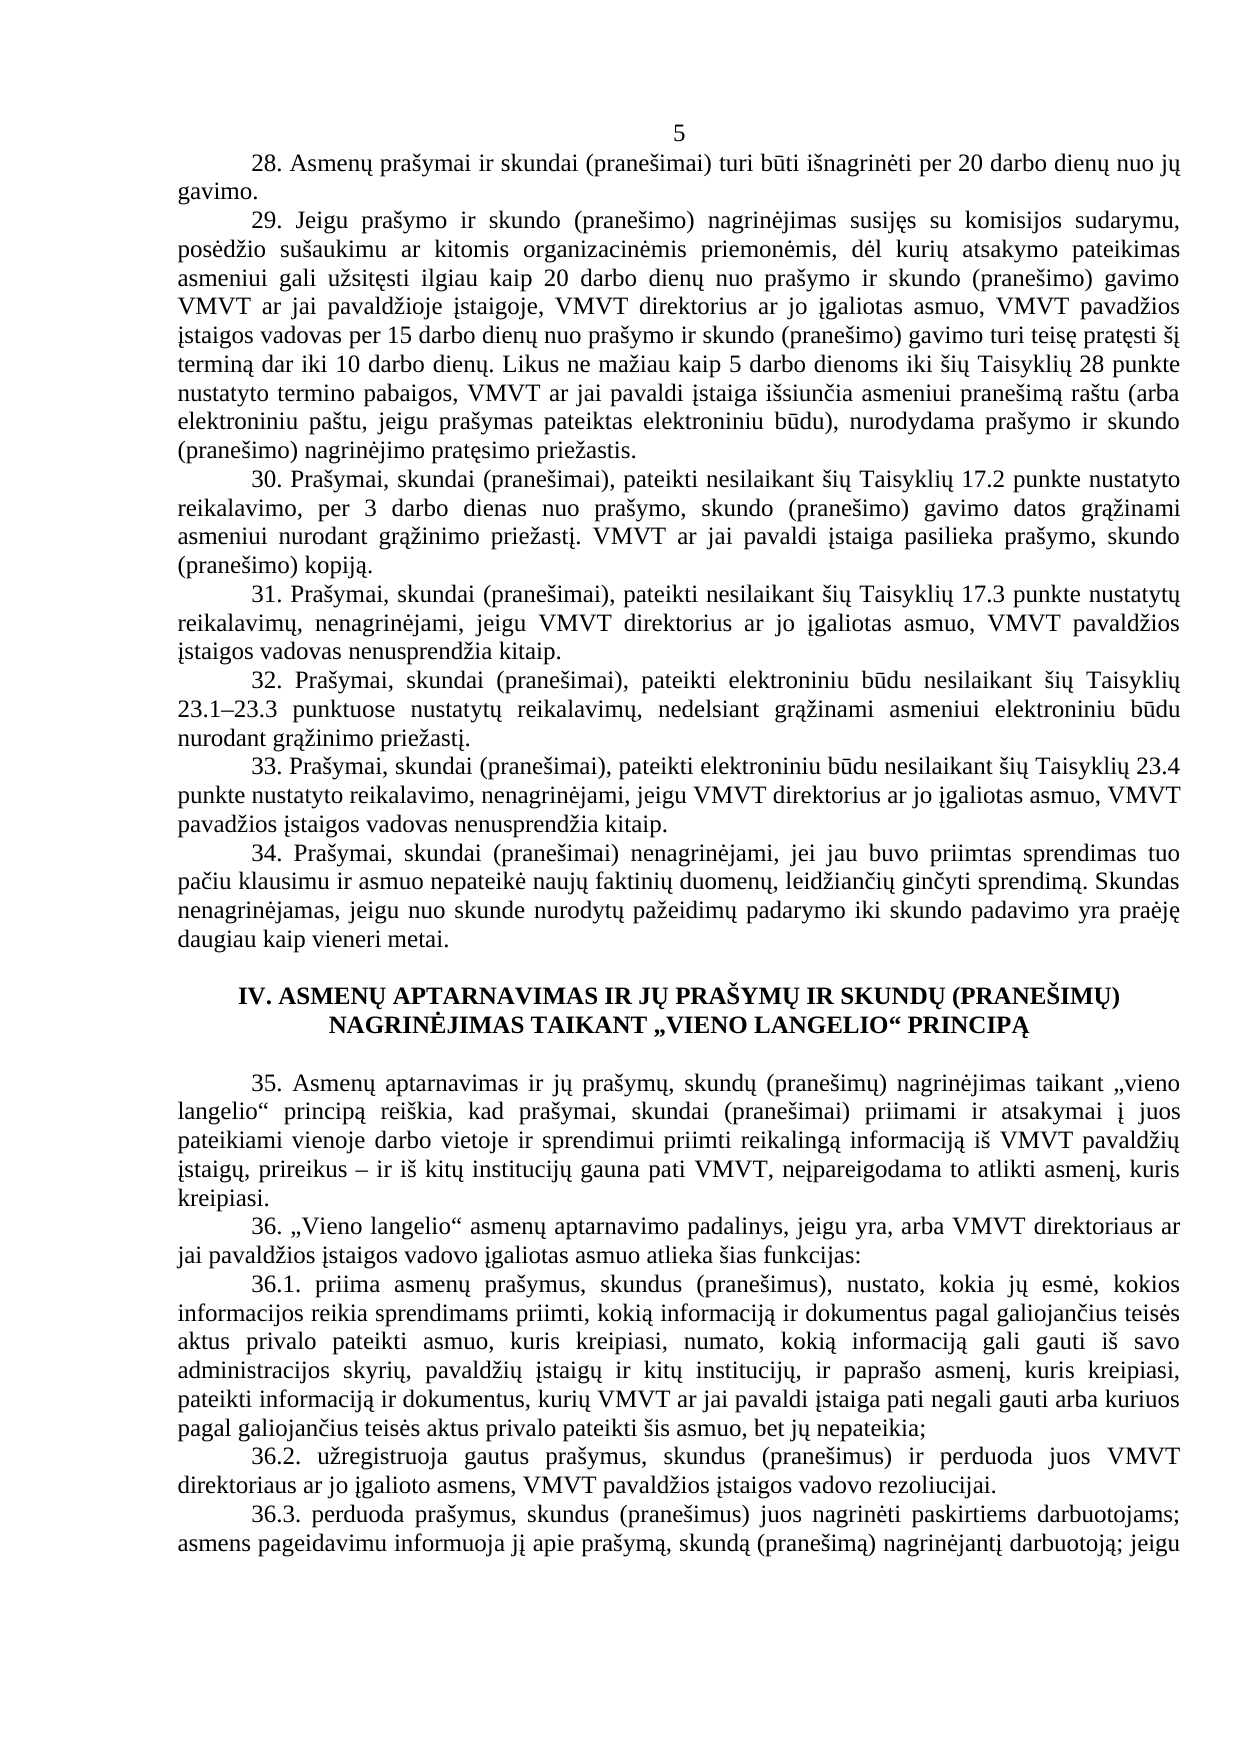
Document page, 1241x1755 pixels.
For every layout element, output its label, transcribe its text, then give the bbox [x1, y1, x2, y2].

text 34. Prašymai, skundai (pranešimai) nenagrinėjami, jei jau buvo priimtas sprendimas tuo pačiu klausimu ir asmuo nepateikė naujų faktinių duomenų, leidžiančių ginčyti sprendimą. Skundas nenagrinėjamas, jeigu nuo skunde nurodytų pažeidimų padarymo iki skundo padavimo yra praėję daugiau kaip vieneri metai. [177, 838, 1181, 953]
text 36.1. priima asmenų prašymus, skundus (pranešimus), nustato, kokia jų esmė, kokios informacijos reikia sprendimams priimti, kokią informaciją ir dokumentus pagal galiojančius teisės aktus privalo pateikti asmuo, kuris kreipiasi, numato, kokią informaciją gali gauti iš savo administracijos skyrių, pavaldžių įstaigų ir kitų institucijų, ir paprašo asmenį, kuris kreipiasi, pateikti informaciją ir dokumentus, kurių VMVT ar jai pavaldi įstaiga pati negali gauti arba kuriuos pagal galiojančius teisės aktus privalo pateikti šis asmuo, bet jų nepateikia; [177, 1269, 1181, 1441]
text IV. ASMENŲ APTARNAVIMAS IR JŲ PRAŠYMŲ IR SKUNDŲ (pranešimų) NAGRINĖJIMAS TAIKANT „VIENO LANGELIO“ PRINCIPĄ [177, 981, 1181, 1039]
text 28. Asmenų prašymai ir skundai (pranešimai) turi būti išnagrinėti per 20 darbo dienų nuo jų gavimo. [177, 148, 1181, 205]
text 33. Prašymai, skundai (pranešimai), pateikti elektroniniu būdu nesilaikant šių Taisyklių 23.4 punkte nustatyto reikalavimo, nenagrinėjami, jeigu VMVT direktorius ar jo įgaliotas asmuo, VMVT pavadžios įstaigos vadovas nenusprendžia kitaip. [177, 751, 1181, 838]
text 36.2. užregistruoja gautus prašymus, skundus (pranešimus) ir perduoda juos VMVT direktoriaus ar jo įgalioto asmens, VMVT pavaldžios įstaigos vadovo rezoliucijai. [177, 1441, 1181, 1499]
text 36.3. perduoda prašymus, skundus (pranešimus) juos nagrinėti paskirtiems darbuotojams; asmens pageidavimu informuoja jį apie prašymą, skundą (pranešimą) nagrinėjantį darbuotoją; jeigu [177, 1499, 1181, 1556]
text 30. Prašymai, skundai (pranešimai), pateikti nesilaikant šių Taisyklių 17.2 punkte nustatyto reikalavimo, per 3 darbo dienas nuo prašymo, skundo (pranešimo) gavimo datos grąžinami asmeniui nurodant grąžinimo priežastį. VMVT ar jai pavaldi įstaiga pasilieka prašymo, skundo (pranešimo) kopiją. [177, 464, 1181, 579]
text 31. Prašymai, skundai (pranešimai), pateikti nesilaikant šių Taisyklių 17.3 punkte nustatytų reikalavimų, nenagrinėjami, jeigu VMVT direktorius ar jo įgaliotas asmuo, VMVT pavaldžios įstaigos vadovas nenusprendžia kitaip. [177, 579, 1181, 665]
text 36. „Vieno langelio“ asmenų aptarnavimo padalinys, jeigu yra, arba VMVT direktoriaus ar jai pavaldžios įstaigos vadovo įgaliotas asmuo atlieka šias funkcijas: [177, 1211, 1181, 1269]
text 29. Jeigu prašymo ir skundo (pranešimo) nagrinėjimas susijęs su komisijos sudarymu, posėdžio sušaukimu ar kitomis organizacinėmis priemonėmis, dėl kurių atsakymo pateikimas asmeniui gali užsitęsti ilgiau kaip 20 darbo dienų nuo prašymo ir skundo (pranešimo) gavimo VMVT ar jai pavaldžioje įstaigoje, VMVT direktorius ar jo įgaliotas asmuo, VMVT pavadžios įstaigos vadovas per 15 darbo dienų nuo prašymo ir skundo (pranešimo) gavimo turi teisę pratęsti šį terminą dar iki 10 darbo dienų. Likus ne mažiau kaip 5 darbo dienoms iki šių Taisyklių 28 punkte nustatyto termino pabaigos, VMVT ar jai pavaldi įstaiga išsiunčia asmeniui pranešimą raštu (arba elektroniniu paštu, jeigu prašymas pateiktas elektroniniu būdu), nurodydama prašymo ir skundo (pranešimo) nagrinėjimo pratęsimo priežastis. [177, 205, 1181, 464]
text 32. Prašymai, skundai (pranešimai), pateikti elektroniniu būdu nesilaikant šių Taisyklių 23.1–23.3 punktuose nustatytų reikalavimų, nedelsiant grąžinami asmeniui elektroniniu būdu nurodant grąžinimo priežastį. [177, 665, 1181, 751]
text 35. Asmenų aptarnavimas ir jų prašymų, skundų (pranešimų) nagrinėjimas taikant „vieno langelio“ principą reiškia, kad prašymai, skundai (pranešimai) priimami ir atsakymai į juos pateikiami vienoje darbo vietoje ir sprendimui priimti reikalingą informaciją iš VMVT pavaldžių įstaigų, prireikus – ir iš kitų institucijų gauna pati VMVT, neįpareigodama to atlikti asmenį, kuris kreipiasi. [177, 1068, 1181, 1211]
